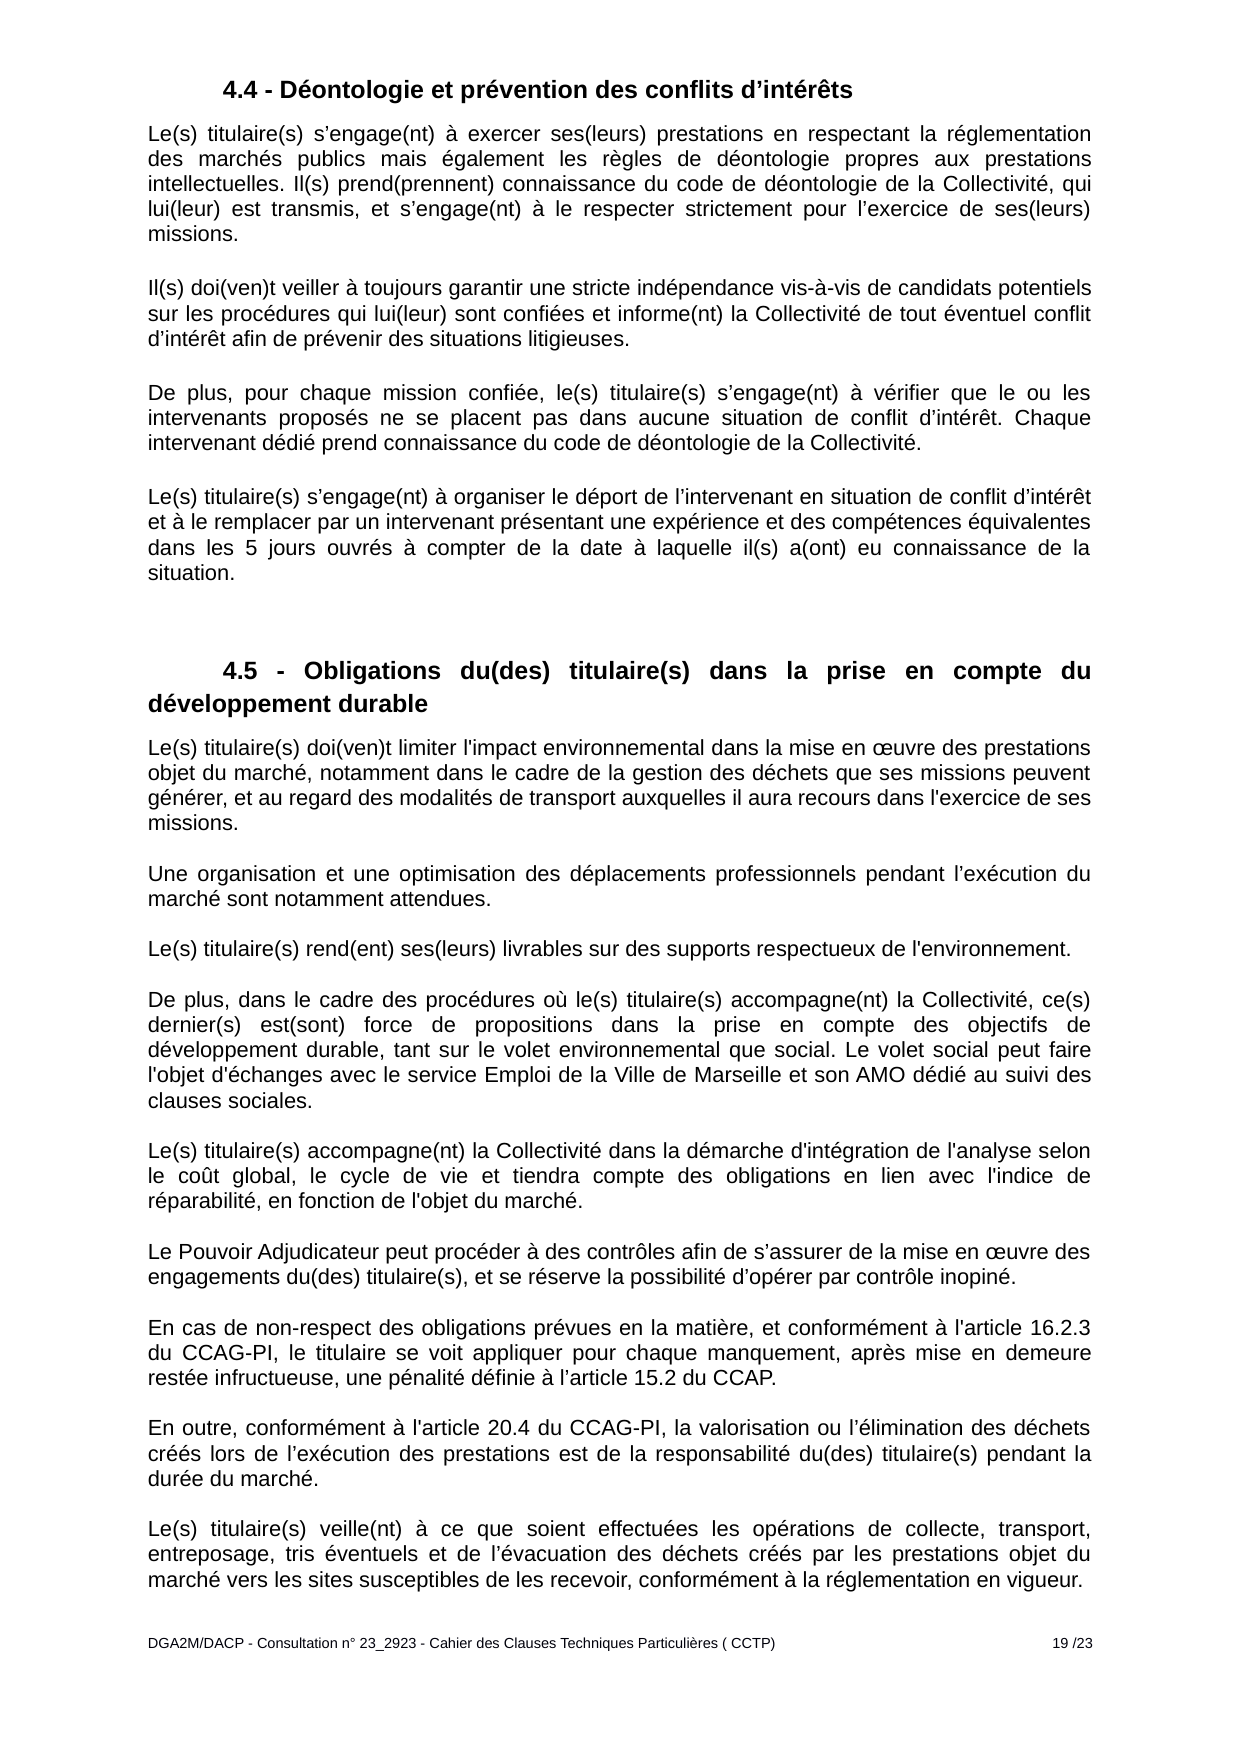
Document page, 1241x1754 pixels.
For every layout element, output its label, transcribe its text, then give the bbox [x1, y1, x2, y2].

text De plus, pour chaque mission confiée, le(s) titulaire(s) s’engage(nt) à vérifier que le ou les intervenants proposés ne se placent pas dans aucune situation de conflit d’intérêt. Chaque intervenant dédié prend connaissance du code de déontologie de la Collectivité. [148, 380, 1093, 455]
text Une organisation et une optimisation des déplacements professionnels pendant l’exécution du marché sont notamment attendues. [148, 861, 1093, 911]
text Le(s) titulaire(s) rend(ent) ses(leurs) livrables sur des supports respectueux de l'environnement. [148, 936, 1093, 961]
text En cas de non-respect des obligations prévues en la matière, et conformément à l'article 16.2.3 du CCAG-PI, le titulaire se voit appliquer pour chaque manquement, après mise en demeure restée infructueuse, une pénalité définie à l’article 15.2 du CCAP. [148, 1314, 1093, 1390]
text Le(s) titulaire(s) doi(ven)t limiter l'impact environnemental dans la mise en œuvre des prestations objet du marché, notamment dans le cadre de la gestion des déchets que ses missions peuvent générer, et au regard des modalités de transport auxquelles il aura recours dans l'exercice de ses missions. [148, 734, 1093, 835]
text Le Pouvoir Adjudicateur peut procéder à des contrôles afin de s’assurer de la mise en œuvre des engagements du(des) titulaire(s), et se réserve la possibilité d’opérer par contrôle inopiné. [148, 1239, 1093, 1289]
text Il(s) doi(ven)t veiller à toujours garantir une stricte indépendance vis-à-vis de candidats potentiels sur les procédures qui lui(leur) sont confiées et informe(nt) la Collectivité de tout éventuel conflit d’intérêt afin de prévenir des situations litigieuses. [148, 275, 1093, 351]
text Le(s) titulaire(s) accompagne(nt) la Collectivité dans la démarche d'intégration de l'analyse selon le coût global, le cycle de vie et tiendra compte des obligations en lien avec l'indice de réparabilité, en fonction de l'objet du marché. [148, 1138, 1093, 1213]
text Le(s) titulaire(s) veille(nt) à ce que soient effectuées les opérations de collecte, transport, entreposage, tris éventuels et de l’évacuation des déchets créés par les prestations objet du marché vers les sites susceptibles de les recevoir, conformément à la réglementation en vigueur. [148, 1516, 1093, 1592]
text Le(s) titulaire(s) s’engage(nt) à exercer ses(leurs) prestations en respectant la réglementation des marchés publics mais également les règles de déontologie propres aux prestations intellectuelles. Il(s) prend(prennent) connaissance du code de déontologie de la Collectivité, qui lui(leur) est transmis, et s’engage(nt) à le respecter strictement pour l’exercice de ses(leurs) missions. [148, 121, 1093, 247]
text De plus, dans le cadre des procédures où le(s) titulaire(s) accompagne(nt) la Collectivité, ce(s) dernier(s) est(sont) force de propositions dans la prise en compte des objectifs de développement durable, tant sur le volet environnemental que social. Le volet social peut faire l'objet d'échanges avec le service Emploi de la Ville de Marseille et son AMO dédié au suivi des clauses sociales. [148, 987, 1093, 1113]
text En outre, conformément à l'article 20.4 du CCAG-PI, la valorisation ou l’élimination des déchets créés lors de l’exécution des prestations est de la responsabilité du(des) titulaire(s) pendant la durée du marché. [148, 1415, 1093, 1491]
subtitle 4.5 - Obligations du(des) titulaire(s) dans la prise en compte du développement durable [148, 656, 1093, 718]
subtitle 4.4 - Déontologie et prévention des conflits d’intérêts [148, 75, 1093, 104]
text Le(s) titulaire(s) s’engage(nt) à organiser le déport de l’intervenant en situation de conflit d’intérêt et à le remplacer par un intervenant présentant une expérience et des compétences équivalentes dans les 5 jours ouvrés à compter de la date à laquelle il(s) a(ont) eu connaissance de la situation. [148, 484, 1093, 585]
